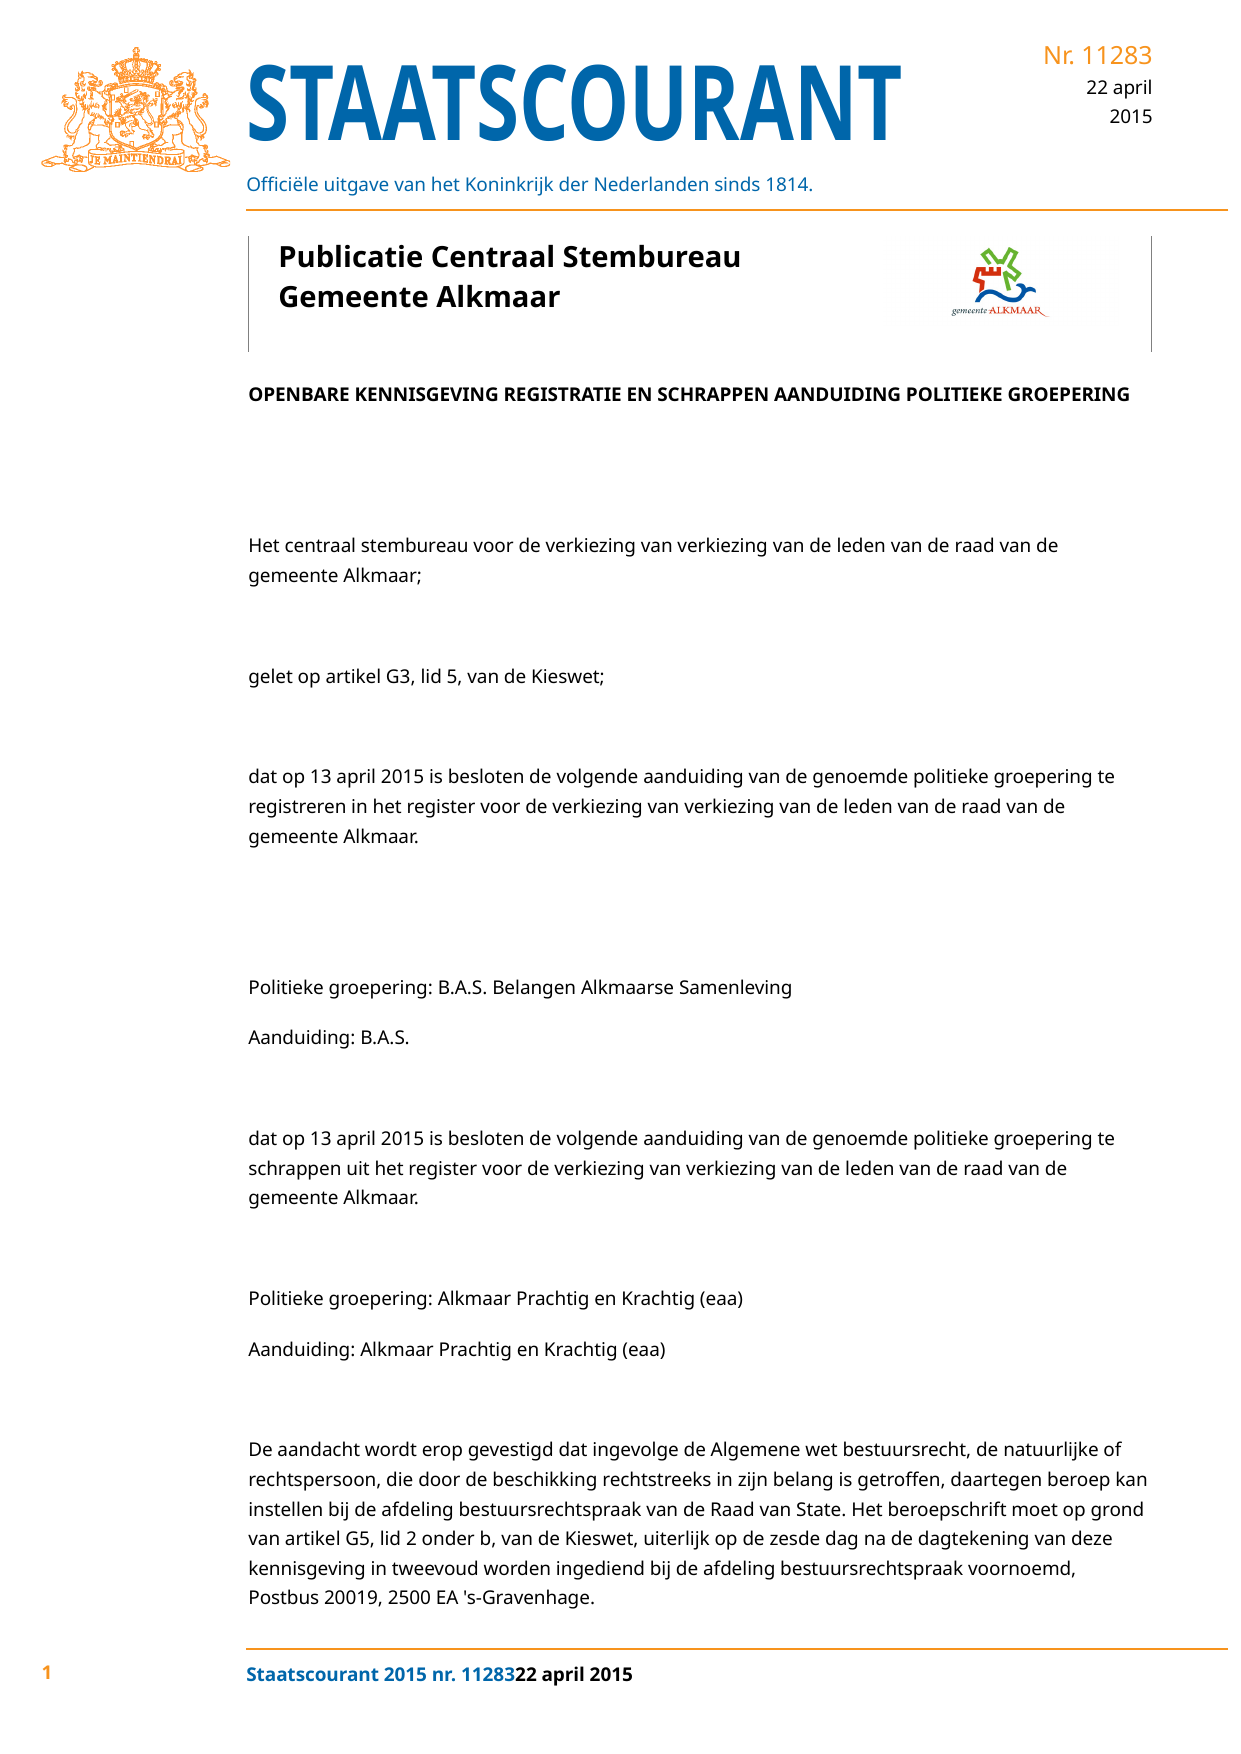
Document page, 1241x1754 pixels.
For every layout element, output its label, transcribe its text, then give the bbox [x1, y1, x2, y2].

text OPENBARE KENNISGEVING REGISTRATIE EN SCHRAPPEN AANDUIDING POLITIEKE GROEPERING [248, 381, 1152, 407]
text Het centraal stembureau voor de verkiezing van verkiezing van de leden van de raad van de gemeente Alkmaar; [248, 532, 1152, 588]
text Politieke groepering: B.A.S. Belangen Alkmaarse Samenleving [248, 974, 1152, 1000]
text dat op 13 april 2015 is besloten de volgende aanduiding van de genoemde politieke groepering te schrappen uit het register voor de verkiezing van verkiezing van de leden van de raad van de gemeente Alkmaar. [248, 1125, 1152, 1210]
picture [41, 47, 231, 172]
text Aanduiding: Alkmaar Prachtig en Krachtig (eaa) [248, 1336, 1152, 1362]
text De aandacht wordt erop gevestigd dat ingevolge de Algemene wet bestuursrecht, de natuurlijke of rechtspersoon, die door de beschikking rechtstreeks in zijn belang is getroffen, daartegen beroep kan instellen bij de afdeling bestuursrechtspraak van de Raad van State. Het beroepschrift moet op grond van artikel G5, lid 2 onder b, van de Kieswet, uiterlijk op de zesde dag na de dagtekening van deze kennisgeving in tweevoud worden ingediend bij de afdeling bestuursrechtspraak voornoemd, Postbus 20019, 2500 EA 's-Gravenhage. [248, 1437, 1152, 1610]
picture [882, 236, 1119, 326]
table_header Publicatie Centraal Stembureau Gemeente Alkmaar [249, 236, 850, 352]
text Aanduiding: B.A.S. [248, 1024, 1152, 1050]
text Politieke groepering: Alkmaar Prachtig en Krachtig (eaa) [248, 1285, 1152, 1311]
text gelet op artikel G3, lid 5, van de Kieswet; [248, 663, 1152, 689]
text dat op 13 april 2015 is besloten de volgende aanduiding van de genoemde politieke groepering te registreren in het register voor de verkiezing van verkiezing van de leden van de raad van de gemeente Alkmaar. [248, 764, 1152, 849]
table_header [850, 236, 1151, 352]
